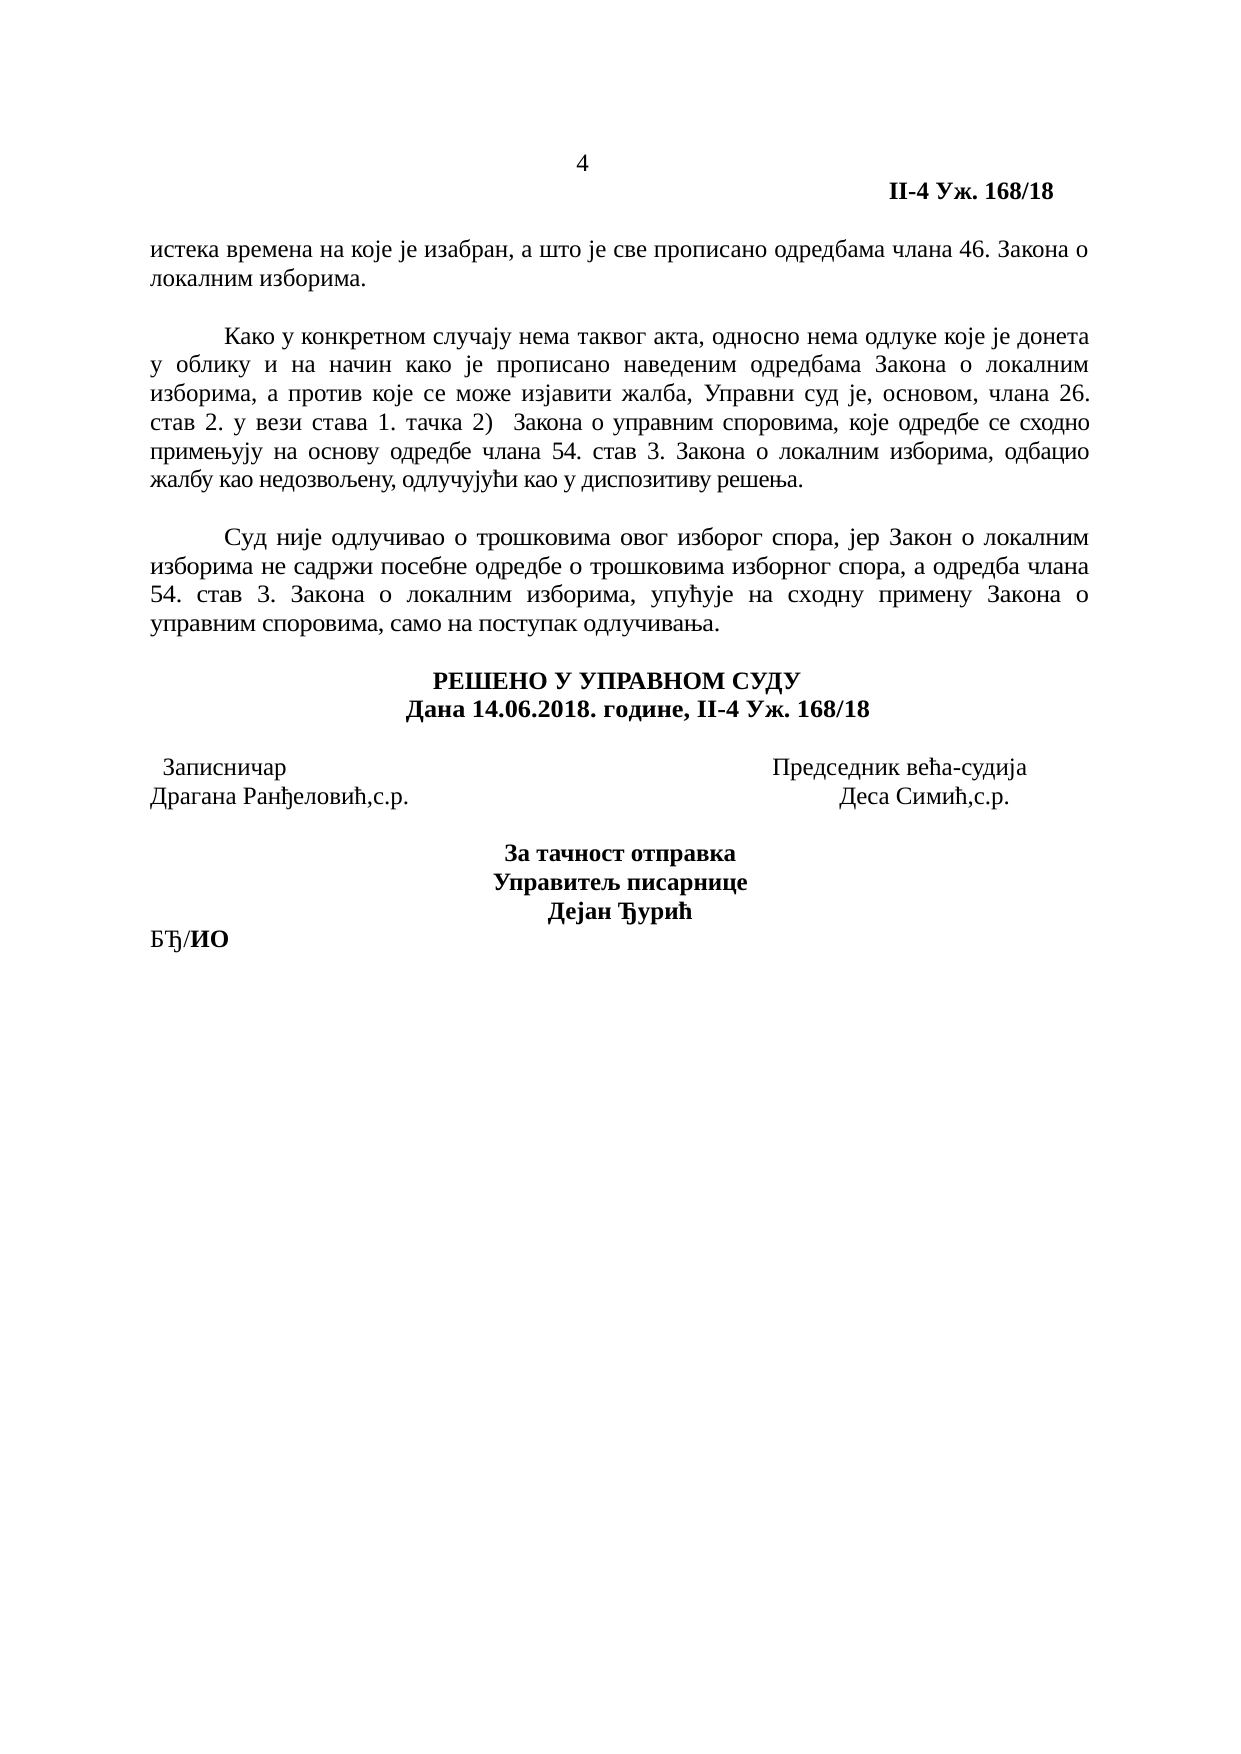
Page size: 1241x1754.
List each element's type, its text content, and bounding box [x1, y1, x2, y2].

text Драгана Ранђеловић,с.р. Деса Симић,с.р. [150, 781, 1089, 809]
text Дана 14.06.2018. године, II-4 Уж. 168/18 [150, 694, 1090, 723]
text За тачност отправка [150, 838, 1090, 867]
text РЕШЕНО У УПРАВНОМ СУДУ [150, 666, 1090, 694]
text БЂ/ИО [150, 924, 1089, 953]
text Суд није одлучивао о трошковима овог изборог спора, јер Закон о локалним изборима не садржи посебне одредбе о трошковима изборног спора, а одредба члана 54. став 3. Закона о локалним изборима, упућује на сходну примену Закона о управним споровима, само на поступак одлучивања. [150, 522, 1090, 637]
text Записничар Председник већа-судија [150, 752, 1089, 781]
text Дејан Ђурић [150, 896, 1090, 924]
text Управитељ писарнице [150, 867, 1090, 896]
text истека времена на које је изабран, а што је све прописано одредбама члана 46. Закона о локалним изборима. [150, 234, 1090, 292]
text Како у конкретном случају нема таквог акта, односно нема одлуке које је донета у облику и на начин како је прописано наведеним одредбама Закона о локалним изборима, а против које се може изјавити жалба, Управни суд је, основом, члана 26. став 2. у вези става 1. тачка 2) Закона о управним споровима, које одредбе се сходно примењују на основу одредбе члана 54. став 3. Закона о локалним изборима, одбацио жалбу као недозвољену, одлучујући као у диспозитиву решења. [150, 321, 1090, 493]
